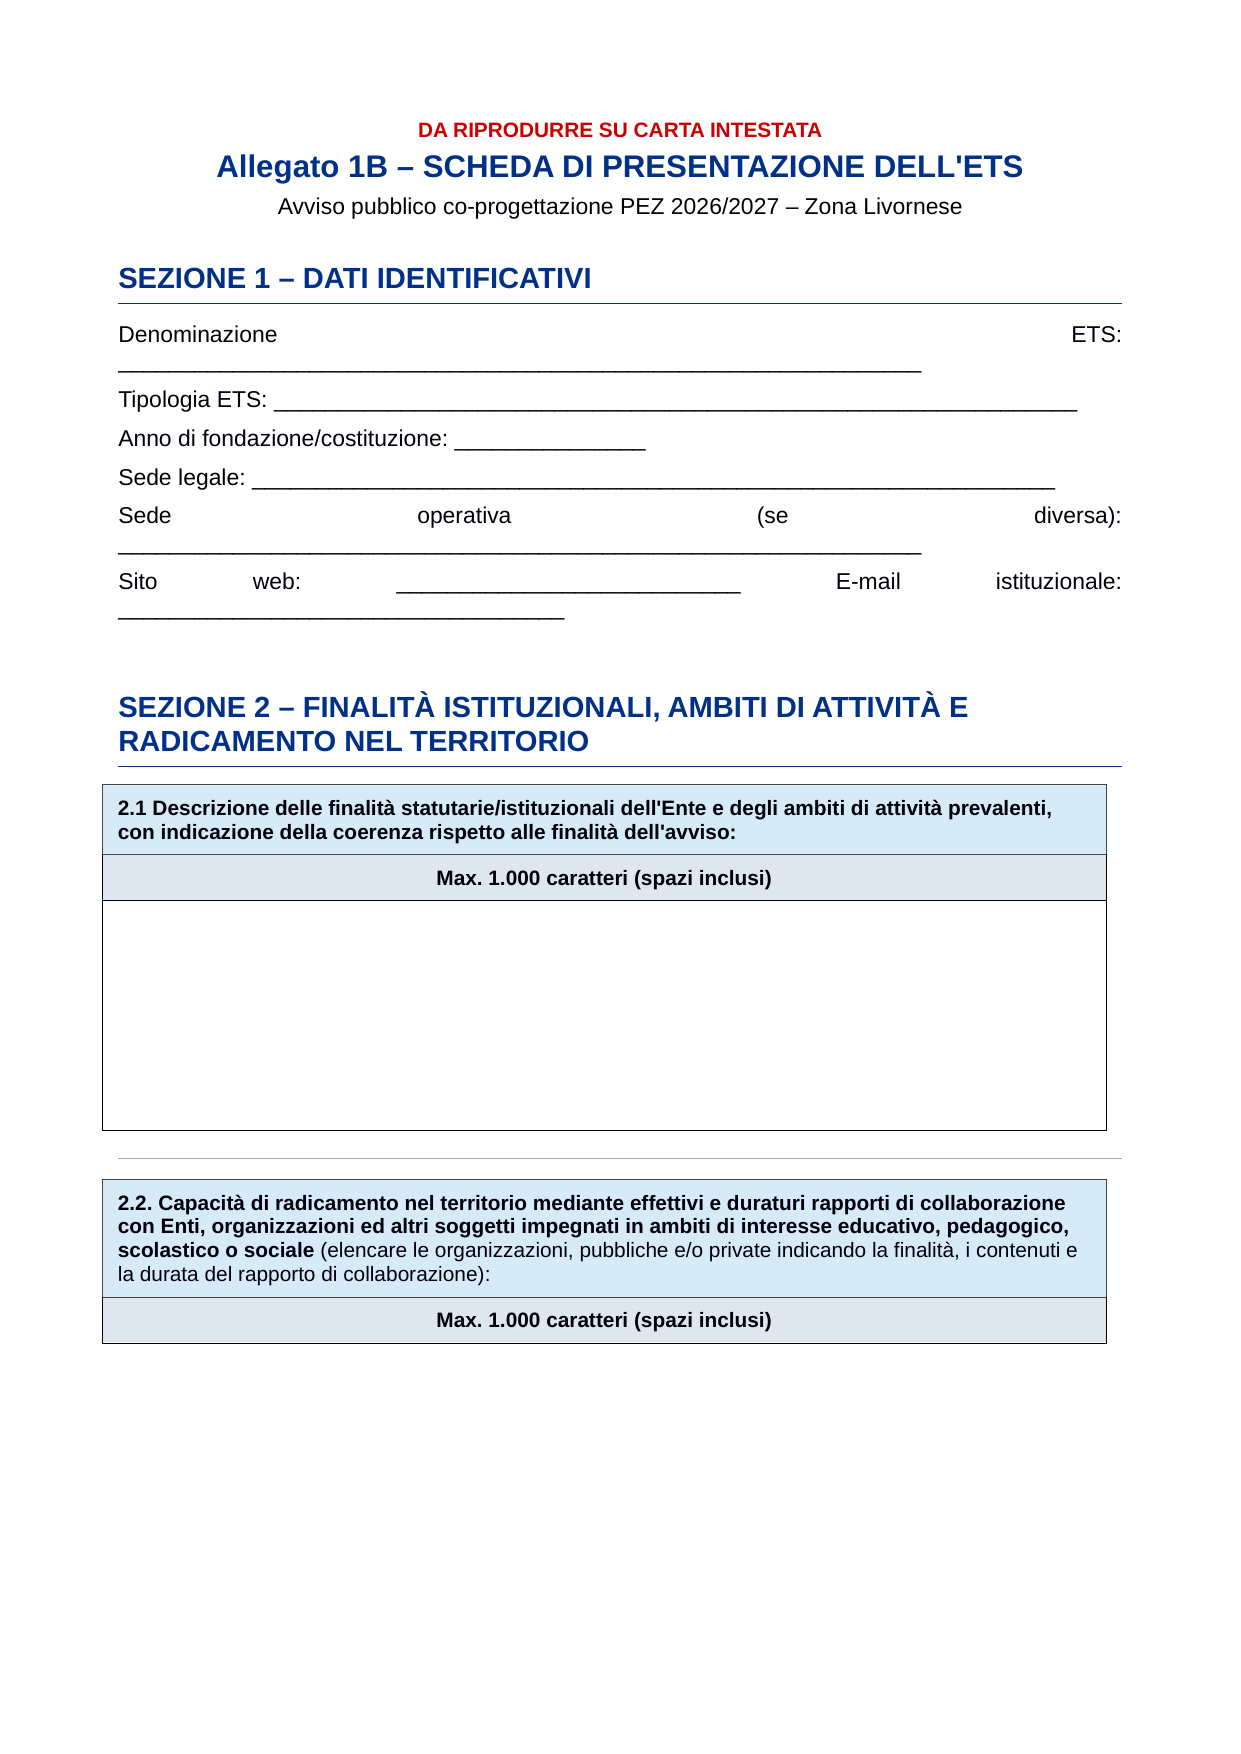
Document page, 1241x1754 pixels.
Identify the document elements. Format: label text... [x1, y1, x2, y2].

text Tipologia ETS: _______________________________________________________________ [118, 386, 1122, 412]
table_cell [103, 901, 1106, 1130]
text Sito web: ___________________________ E-mail istituzionale: ___________________________________ [118, 568, 1122, 620]
table_header 2.1 Descrizione delle finalità statutarie/istituzionali dell'Ente e degli ambiti di attività prevalenti, con indicazione della coerenza rispetto alle finalità dell'avviso: [103, 785, 1106, 854]
table_header 2.2. Capacità di radicamento nel territorio mediante effettivi e duraturi rapporti di collaborazione con Enti, organizzazioni ed altri soggetti impegnati in ambiti di interesse educativo, pedagogico, scolastico o sociale (elencare le organizzazioni, pubbliche e/o private indicando la finalità, i contenuti e la durata del rapporto di collaborazione): [103, 1180, 1106, 1297]
text Denominazione ETS: _______________________________________________________________ [118, 321, 1122, 373]
text Allegato 1B – SCHEDA DI PRESENTAZIONE DELL'ETS [118, 148, 1122, 184]
text SEZIONE 2 – FINALITÀ ISTITUZIONALI, AMBITI DI ATTIVITÀ E RADICAMENTO NEL TERRITORIO [118, 691, 1122, 766]
text Avviso pubblico co-progettazione PEZ 2026/2027 – Zona Livornese [118, 193, 1122, 219]
text SEZIONE 1 – DATI IDENTIFICATIVI [118, 261, 1122, 303]
text Sede operativa (se diversa): _______________________________________________________________ [118, 502, 1122, 555]
text Anno di fondazione/costituzione: _______________ [118, 425, 1122, 451]
table_cell Max. 1.000 caratteri (spazi inclusi) [103, 1298, 1106, 1342]
text DA RIPRODURRE SU CARTA INTESTATA [118, 118, 1122, 142]
text Sede legale: _______________________________________________________________ [118, 464, 1122, 490]
table_cell Max. 1.000 caratteri (spazi inclusi) [103, 855, 1106, 900]
